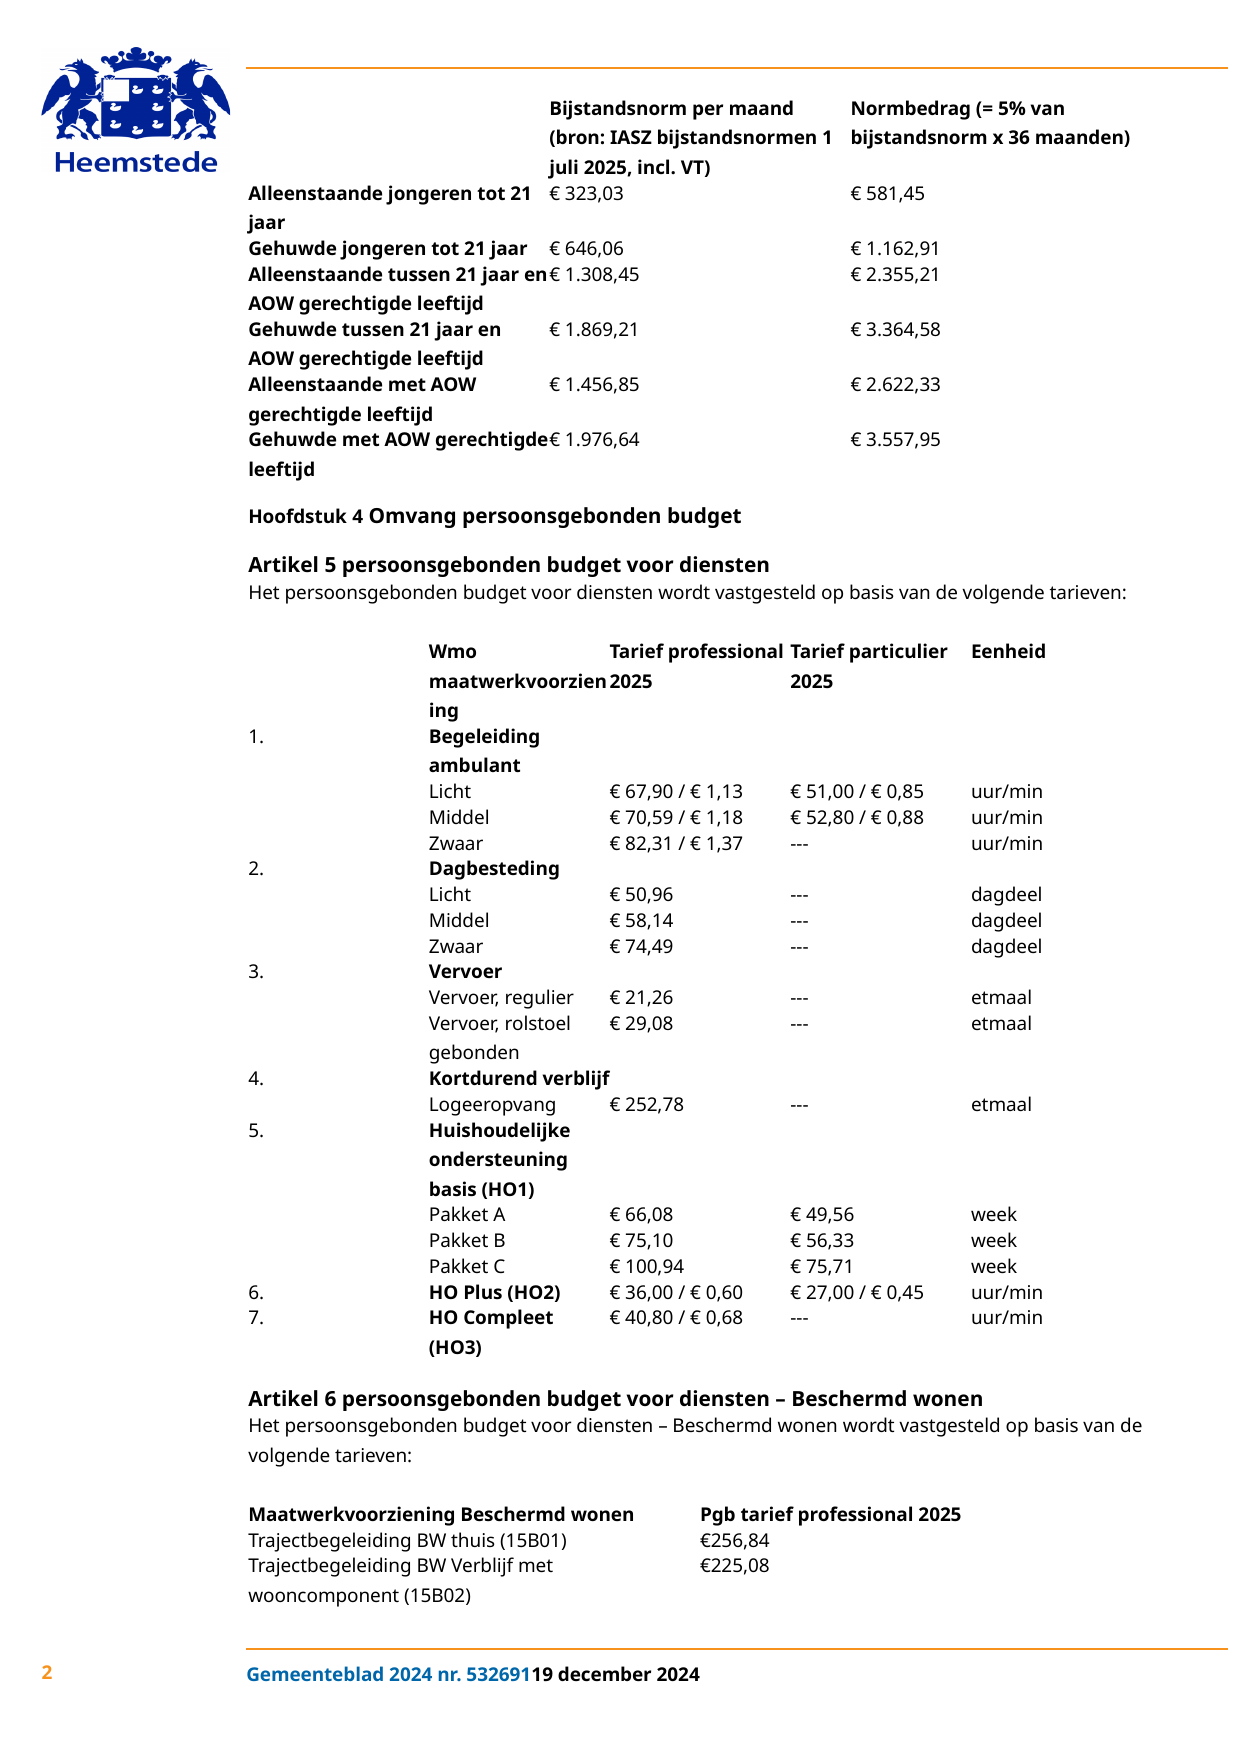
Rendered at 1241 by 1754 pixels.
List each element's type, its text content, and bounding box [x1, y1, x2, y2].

table_cell € 1.869,21 [549, 316, 850, 371]
table_header Bijstandsnorm per maand (bron: IASZ bijstandsnormen 1 juli 2025, incl. VT) [549, 95, 850, 180]
table_cell [971, 1117, 1152, 1202]
table_cell Vervoer, regulier [429, 984, 609, 1010]
table_cell etmaal [971, 1091, 1152, 1117]
table_cell Gehuwde met AOW gerechtigde leeftijd [248, 427, 549, 482]
table_cell 7. [248, 1305, 429, 1360]
table_cell € 49,56 [790, 1202, 971, 1227]
table_cell 2. [248, 856, 429, 881]
table_cell dagdeel [971, 933, 1152, 958]
table_cell 1. [248, 723, 429, 778]
table_cell Gehuwde jongeren tot 21 jaar [248, 235, 549, 261]
table_cell [609, 723, 790, 778]
table_cell Dagbesteding [429, 856, 609, 881]
table_cell € 323,03 [549, 180, 850, 235]
table_header [248, 95, 549, 180]
table_cell € 100,94 [609, 1253, 790, 1279]
table_cell € 70,59 / € 1,18 [609, 804, 790, 830]
table_cell Pakket C [429, 1253, 609, 1279]
table_cell Trajectbegeleiding BW thuis (15B01) [248, 1527, 700, 1553]
table_cell [248, 779, 429, 804]
table_cell [971, 723, 1152, 778]
table_cell --- [790, 1010, 971, 1065]
table_cell [609, 856, 790, 881]
table_cell [790, 723, 971, 778]
text Hoofdstuk 4 Omvang persoonsgebonden budget [248, 501, 1152, 530]
table_cell Middel [429, 907, 609, 933]
table_cell Zwaar [429, 933, 609, 958]
table_cell Zwaar [429, 830, 609, 856]
table_cell --- [790, 933, 971, 958]
table_cell Alleenstaande jongeren tot 21 jaar [248, 180, 549, 235]
table_cell uur/min [971, 1279, 1152, 1304]
table_cell [248, 907, 429, 933]
table_cell Alleenstaande tussen 21 jaar en AOW gerechtigde leeftijd [248, 261, 549, 316]
table_cell € 581,45 [850, 180, 1152, 235]
table_cell € 52,80 / € 0,88 [790, 804, 971, 830]
table_cell Huishoudelijke ondersteuning basis (HO1) [429, 1117, 609, 1202]
table_cell € 29,08 [609, 1010, 790, 1065]
table_cell [248, 1010, 429, 1065]
table_header Wmo maatwerkvoorziening [429, 638, 609, 723]
table_cell Vervoer, rolstoel gebonden [429, 1010, 609, 1065]
table_cell [248, 933, 429, 958]
table_cell etmaal [971, 1010, 1152, 1065]
table_header Tarief particulier 2025 [790, 638, 971, 723]
table_cell uur/min [971, 830, 1152, 856]
table_cell €256,84 [700, 1527, 1152, 1553]
table_cell € 1.456,85 [549, 371, 850, 427]
table_cell --- [790, 907, 971, 933]
table_cell [248, 1202, 429, 1227]
table_cell etmaal [971, 984, 1152, 1010]
table_cell Pakket A [429, 1202, 609, 1227]
table_cell Trajectbegeleiding BW Verblijf met wooncomponent (15B02) [248, 1553, 700, 1608]
table_cell € 3.364,58 [850, 316, 1152, 371]
table_cell € 82,31 / € 1,37 [609, 830, 790, 856]
text Het persoonsgebonden budget voor diensten wordt vastgesteld op basis van de volgende tarieven: [248, 579, 1152, 605]
table_cell € 74,49 [609, 933, 790, 958]
table_cell [248, 1091, 429, 1117]
table_cell €225,08 [700, 1553, 1152, 1608]
table_cell 3. [248, 959, 429, 984]
table_cell [971, 1065, 1152, 1091]
table_cell [248, 1228, 429, 1253]
table_cell € 2.355,21 [850, 261, 1152, 316]
table_cell Licht [429, 779, 609, 804]
table_cell € 2.622,33 [850, 371, 1152, 427]
table_header [248, 638, 429, 723]
table_cell € 58,14 [609, 907, 790, 933]
table_cell € 51,00 / € 0,85 [790, 779, 971, 804]
table_cell € 56,33 [790, 1228, 971, 1253]
table_cell 4. [248, 1065, 429, 1091]
table_cell [609, 1065, 790, 1091]
table_cell Pakket B [429, 1228, 609, 1253]
table_cell [790, 856, 971, 881]
table_cell € 75,71 [790, 1253, 971, 1279]
table_cell HO Compleet (HO3) [429, 1305, 609, 1360]
table_cell --- [790, 984, 971, 1010]
table_cell --- [790, 881, 971, 907]
table_cell Vervoer [429, 959, 609, 984]
table_cell --- [790, 830, 971, 856]
table_cell --- [790, 1305, 971, 1360]
table_cell week [971, 1202, 1152, 1227]
table_cell [248, 881, 429, 907]
table_cell [790, 1065, 971, 1091]
table_cell € 67,90 / € 1,13 [609, 779, 790, 804]
table_cell Alleenstaande met AOW gerechtigde leeftijd [248, 371, 549, 427]
table_cell € 646,06 [549, 235, 850, 261]
table_cell [609, 1117, 790, 1202]
table_cell --- [790, 1091, 971, 1117]
table_cell dagdeel [971, 881, 1152, 907]
table_cell € 40,80 / € 0,68 [609, 1305, 790, 1360]
table_cell HO Plus (HO2) [429, 1279, 609, 1304]
table_cell [248, 984, 429, 1010]
text Artikel 6 persoonsgebonden budget voor diensten – Beschermd wonen [248, 1384, 1152, 1412]
table_cell € 1.976,64 [549, 427, 850, 482]
picture [41, 47, 231, 172]
table_cell Licht [429, 881, 609, 907]
table_cell € 3.557,95 [850, 427, 1152, 482]
table_header Tarief professional 2025 [609, 638, 790, 723]
table_cell Logeeropvang [429, 1091, 609, 1117]
table_cell Gehuwde tussen 21 jaar en AOW gerechtigde leeftijd [248, 316, 549, 371]
table_cell € 21,26 [609, 984, 790, 1010]
table_cell € 75,10 [609, 1228, 790, 1253]
table_cell week [971, 1228, 1152, 1253]
table_header Maatwerkvoorziening Beschermd wonen [248, 1501, 700, 1527]
table_cell € 1.162,91 [850, 235, 1152, 261]
table_cell [790, 959, 971, 984]
table_cell [971, 959, 1152, 984]
table_cell uur/min [971, 779, 1152, 804]
table_cell € 27,00 / € 0,45 [790, 1279, 971, 1304]
table_cell Middel [429, 804, 609, 830]
table_cell € 36,00 / € 0,60 [609, 1279, 790, 1304]
table_cell 6. [248, 1279, 429, 1304]
table_cell € 252,78 [609, 1091, 790, 1117]
table_cell [248, 830, 429, 856]
table_header Normbedrag (= 5% van bijstandsnorm x 36 maanden) [850, 95, 1152, 180]
table_cell € 1.308,45 [549, 261, 850, 316]
table_cell uur/min [971, 1305, 1152, 1360]
table_cell Begeleiding ambulant [429, 723, 609, 778]
table_cell € 66,08 [609, 1202, 790, 1227]
text Het persoonsgebonden budget voor diensten – Beschermd wonen wordt vastgesteld op basis van de volgende tarieven: [248, 1412, 1152, 1468]
table_header Eenheid [971, 638, 1152, 723]
table_cell [790, 1117, 971, 1202]
table_cell dagdeel [971, 907, 1152, 933]
table_cell Kortdurend verblijf [429, 1065, 609, 1091]
table_cell [248, 1253, 429, 1279]
table_cell 5. [248, 1117, 429, 1202]
table_cell € 50,96 [609, 881, 790, 907]
table_cell week [971, 1253, 1152, 1279]
text Artikel 5 persoonsgebonden budget voor diensten [248, 551, 1152, 579]
table_cell [971, 856, 1152, 881]
table_cell uur/min [971, 804, 1152, 830]
table_header Pgb tarief professional 2025 [700, 1501, 1152, 1527]
table_cell [609, 959, 790, 984]
table_cell [248, 804, 429, 830]
